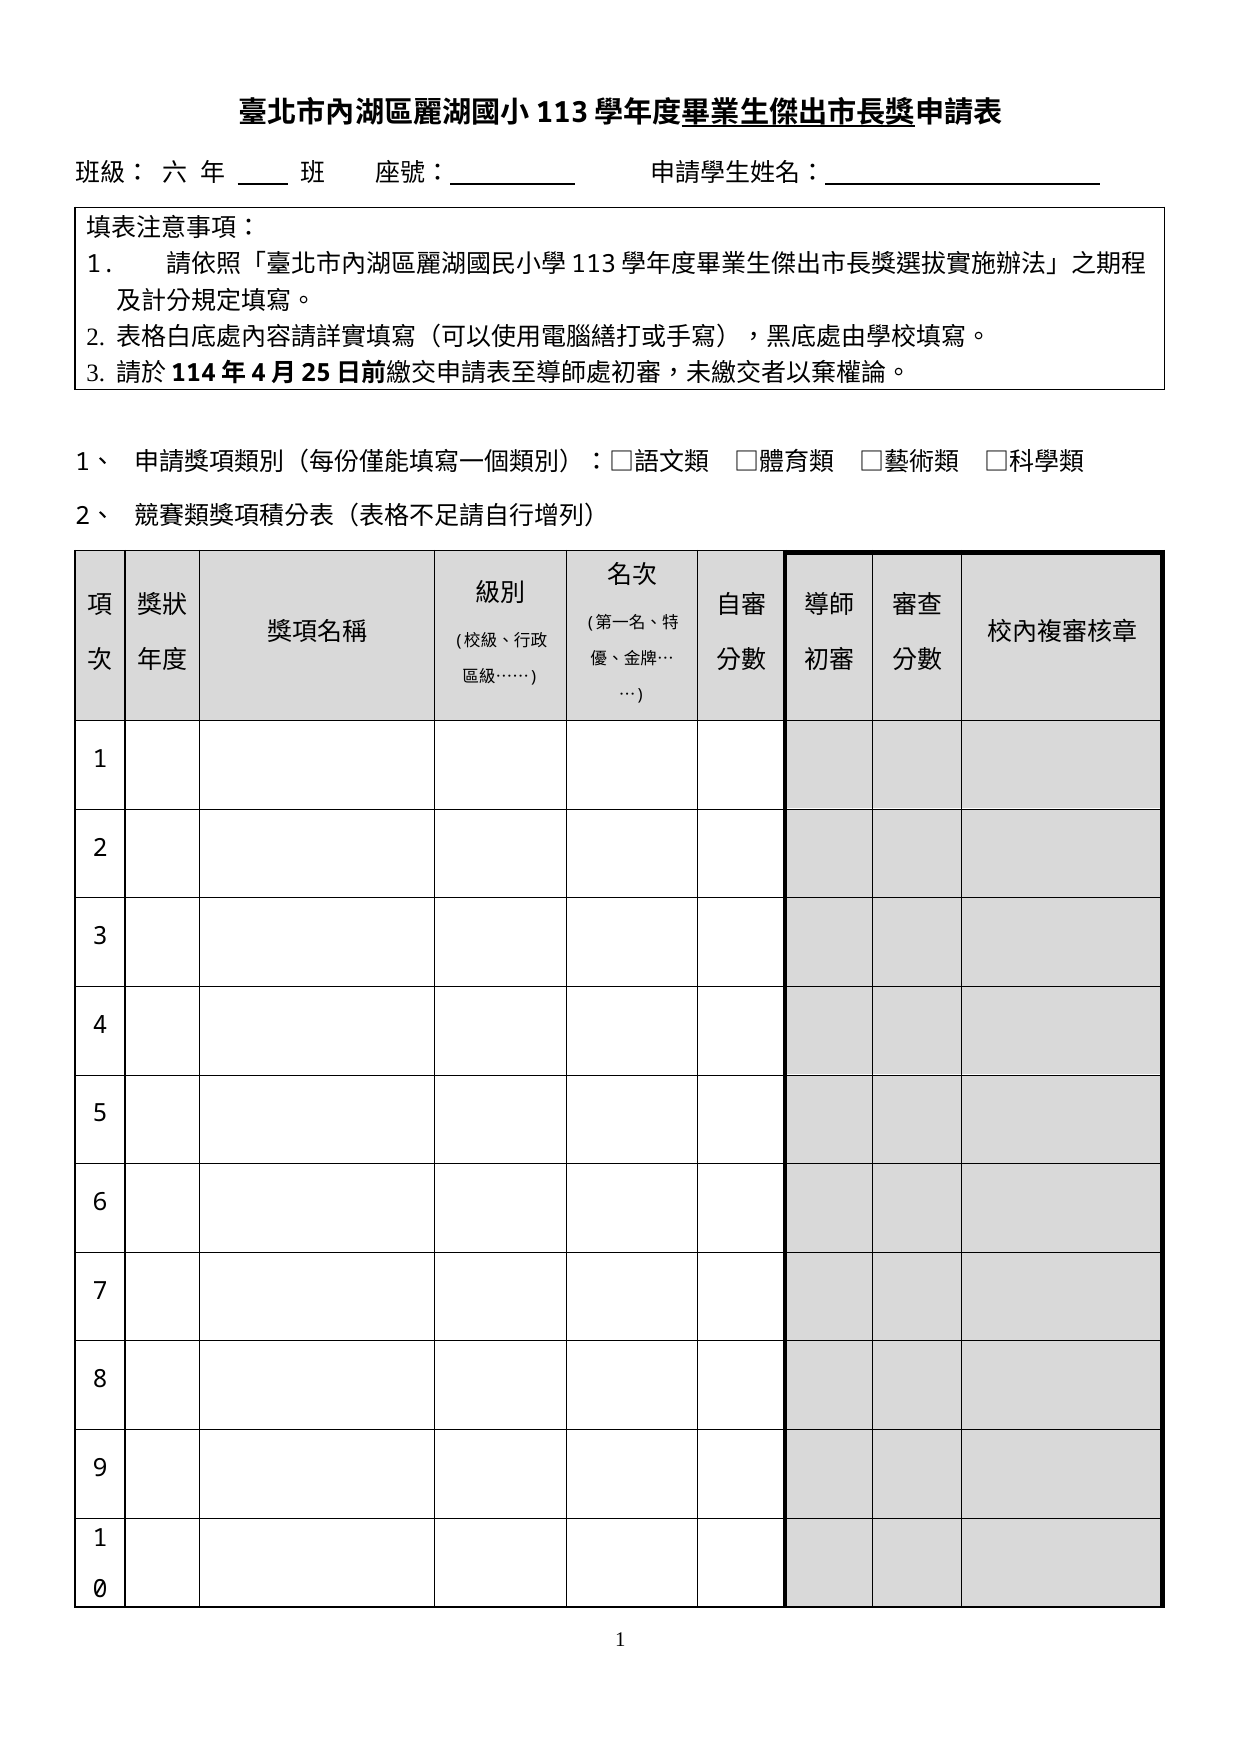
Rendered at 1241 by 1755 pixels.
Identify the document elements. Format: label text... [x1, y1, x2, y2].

table_cell 4 [76, 987, 124, 1074]
table_cell [698, 1341, 783, 1429]
table_cell [126, 1076, 199, 1163]
table_cell [567, 987, 697, 1074]
table_cell [787, 721, 872, 808]
list 競賽類獎項積分表（表格不足請自行增列） [75, 495, 1165, 532]
table_cell [567, 898, 697, 986]
table_header 獎狀年度 [126, 551, 199, 720]
table_cell [567, 721, 697, 808]
table_cell [567, 1430, 697, 1518]
table_header 獎項名稱 [200, 551, 434, 720]
table_cell [787, 1519, 872, 1606]
text 班級： 六 年 班 座號： 申請學生姓名： [75, 152, 1165, 188]
table_cell [435, 987, 566, 1074]
table_header 填表注意事項： 請依照「臺北市內湖區麗湖國民小學113學年度畢業生傑出市長獎選拔實施辦法」之期程及計分規定填寫。 表格白底處內容請詳實填寫（可以使用電腦繕打或手寫），黑底處由學校填寫。 請於114年4月25日前繳交申請表至導師處初審，未繳交者以棄權論。 [76, 208, 1164, 389]
table_cell 8 [76, 1341, 124, 1429]
table_cell [126, 1164, 199, 1252]
table_cell [962, 810, 1160, 897]
list 申請獎項類別（每份僅能填寫一個類別）：□語文類 □體育類 □藝術類 □科學類 [75, 441, 1165, 477]
table_cell [698, 1164, 783, 1252]
table_cell [962, 1519, 1160, 1606]
table_cell [567, 810, 697, 897]
table_cell [698, 1253, 783, 1340]
table_cell [435, 1341, 566, 1429]
table_cell [873, 1430, 961, 1518]
table_cell [435, 721, 566, 808]
table_header 校內複審核章 [962, 555, 1160, 720]
table_cell [787, 1076, 872, 1163]
table_cell [435, 1519, 566, 1606]
table_cell [787, 898, 872, 986]
table_cell [126, 898, 199, 986]
table_cell [200, 1430, 434, 1518]
table_cell 1 [76, 721, 124, 808]
table_cell [567, 1519, 697, 1606]
table_cell 7 [76, 1253, 124, 1340]
table_header 自審分數 [698, 551, 783, 720]
table_cell [873, 721, 961, 808]
table_cell [200, 721, 434, 808]
table_cell [873, 1164, 961, 1252]
table_cell [200, 1164, 434, 1252]
table_cell [435, 1164, 566, 1252]
table_cell 3 [76, 898, 124, 986]
table_cell [435, 1253, 566, 1340]
table_cell [698, 987, 783, 1074]
table_cell [962, 898, 1160, 986]
table_cell [200, 898, 434, 986]
table_cell [962, 1164, 1160, 1252]
table_cell [435, 898, 566, 986]
table_cell [873, 1341, 961, 1429]
table_cell [567, 1076, 697, 1163]
table_cell [787, 1341, 872, 1429]
table_cell [698, 810, 783, 897]
table_cell [962, 1076, 1160, 1163]
table_cell [873, 987, 961, 1074]
table_cell [962, 1430, 1160, 1518]
table_cell [126, 987, 199, 1074]
table_cell [787, 987, 872, 1074]
table_cell [435, 1430, 566, 1518]
table_cell [698, 1430, 783, 1518]
table_cell [200, 1341, 434, 1429]
table_cell [567, 1253, 697, 1340]
table_cell [962, 721, 1160, 808]
table_cell [962, 1341, 1160, 1429]
table_cell [435, 810, 566, 897]
table_cell [962, 987, 1160, 1074]
table_cell [873, 1076, 961, 1163]
table_cell [698, 898, 783, 986]
table_cell [787, 1430, 872, 1518]
table_cell [698, 1519, 783, 1606]
table_cell [567, 1164, 697, 1252]
table_cell 2 [76, 810, 124, 897]
table_cell [698, 721, 783, 808]
table_cell [567, 1341, 697, 1429]
table_cell 6 [76, 1164, 124, 1252]
table_cell [200, 987, 434, 1074]
table_cell [126, 1430, 199, 1518]
table_cell [126, 1519, 199, 1606]
table_cell [787, 1253, 872, 1340]
table_cell [787, 810, 872, 897]
table_cell [126, 721, 199, 808]
table_cell [873, 1253, 961, 1340]
table_cell [873, 1519, 961, 1606]
table_header 名次 (第一名、特優、金牌……) [567, 551, 697, 720]
table_cell [435, 1076, 566, 1163]
table_header 級別 (校級、行政區級……) [435, 551, 566, 720]
table_cell 5 [76, 1076, 124, 1163]
table_cell [962, 1253, 1160, 1340]
table_cell [200, 1253, 434, 1340]
table_cell [873, 810, 961, 897]
table_cell [200, 1076, 434, 1163]
table_cell [787, 1164, 872, 1252]
table_header 項次 [76, 551, 124, 720]
table_cell [126, 810, 199, 897]
table_cell [126, 1341, 199, 1429]
table_cell [873, 898, 961, 986]
table_cell [126, 1253, 199, 1340]
text 臺北市內湖區麗湖國小113學年度畢業生傑出市長獎申請表 [75, 89, 1165, 131]
table_cell 10 [76, 1519, 124, 1606]
table_header 導師初審 [787, 555, 872, 720]
table_cell [698, 1076, 783, 1163]
table_cell 9 [76, 1430, 124, 1518]
table_cell [200, 810, 434, 897]
table_header 審查分數 [873, 555, 961, 720]
table_cell [200, 1519, 434, 1606]
